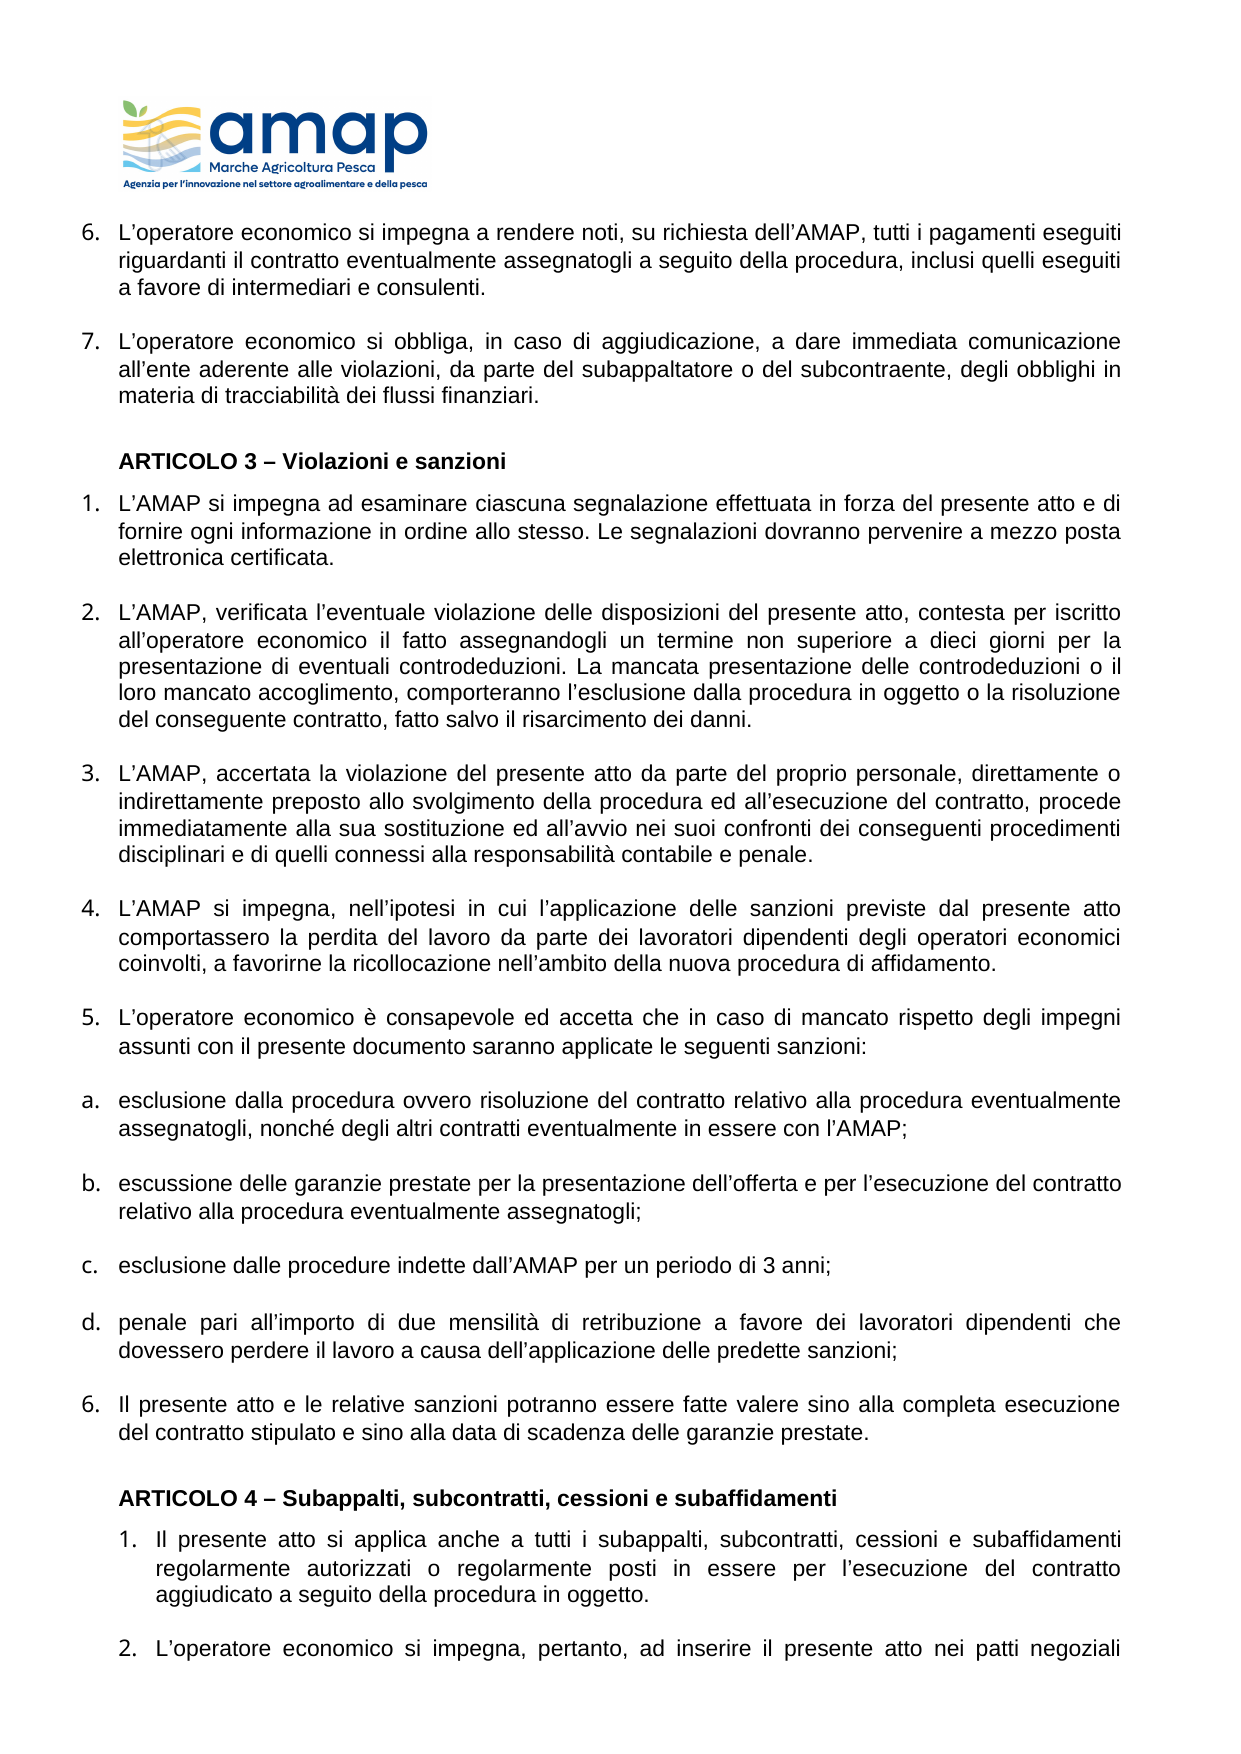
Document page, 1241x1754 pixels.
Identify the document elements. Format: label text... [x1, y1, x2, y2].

list L’AMAP si impegna ad esaminare ciascuna segnalazione effettuata in forza del presente atto e di fornire ogni informazione in ordine allo stesso. Le segnalazioni dovranno pervenire a mezzo posta elettronica certificata. [81, 486, 1122, 570]
list L’operatore economico si impegna, pertanto, ad inserire il presente atto nei patti negoziali [118, 1632, 1122, 1663]
list L’operatore economico si impegna a rendere noti, su richiesta dell’AMAP, tutti i pagamenti eseguiti riguardanti il contratto eventualmente assegnatogli a seguito della procedura, inclusi quelli eseguiti a favore di intermediari e consulenti. [81, 216, 1122, 300]
list esclusione dalle procedure indette dall’AMAP per un periodo di 3 anni; [81, 1249, 1122, 1280]
list L’operatore economico è consapevole ed accetta che in caso di mancato rispetto degli impegni assunti con il presente documento saranno applicate le seguenti sanzioni: [81, 1001, 1122, 1059]
text ARTICOLO 4 – Subappalti, subcontratti, cessioni e subaffidamenti [118, 1484, 1122, 1511]
list L’AMAP, verificata l’eventuale violazione delle disposizioni del presente atto, contesta per iscritto all’operatore economico il fatto assegnandogli un termine non superiore a dieci giorni per la presentazione di eventuali controdeduzioni. La mancata presentazione delle controdeduzioni o il loro mancato accoglimento, comporteranno l’esclusione dalla procedura in oggetto o la risoluzione del conseguente contratto, fatto salvo il risarcimento dei danni. [81, 595, 1122, 732]
text ARTICOLO 3 – Violazioni e sanzioni [118, 448, 1122, 474]
list L’AMAP, accertata la violazione del presente atto da parte del proprio personale, direttamente o indirettamente preposto allo svolgimento della procedura ed all’esecuzione del contratto, procede immediatamente alla sua sostituzione ed all’avvio nei suoi confronti dei conseguenti procedimenti disciplinari e di quelli connessi alla responsabilità contabile e penale. [81, 757, 1122, 867]
list escussione delle garanzie prestate per la presentazione dell’offerta e per l’esecuzione del contratto relativo alla procedura eventualmente assegnatogli; [81, 1167, 1122, 1224]
list L’AMAP si impegna, nell’ipotesi in cui l’applicazione delle sanzioni previste dal presente atto comportassero la perdita del lavoro da parte dei lavoratori dipendenti degli operatori economici coinvolti, a favorirne la ricollocazione nell’ambito della nuova procedura di affidamento. [81, 892, 1122, 976]
list penale pari all’importo di due mensilità di retribuzione a favore dei lavoratori dipendenti che dovessero perdere il lavoro a causa dell’applicazione delle predette sanzioni; [81, 1305, 1122, 1363]
list L’operatore economico si obbliga, in caso di aggiudicazione, a dare immediata comunicazione all’ente aderente alle violazioni, da parte del subappaltatore o del subcontraente, degli obblighi in materia di tracciabilità dei flussi finanziari. [81, 325, 1122, 409]
list Il presente atto e le relative sanzioni potranno essere fatte valere sino alla completa esecuzione del contratto stipulato e sino alla data di scadenza delle garanzie prestate. [81, 1388, 1122, 1446]
list esclusione dalla procedura ovvero risoluzione del contratto relativo alla procedura eventualmente assegnatogli, nonché degli altri contratti eventualmente in essere con l’AMAP; [81, 1084, 1122, 1142]
list Il presente atto si applica anche a tutti i subappalti, subcontratti, cessioni e subaffidamenti regolarmente autorizzati o regolarmente posti in essere per l’esecuzione del contratto aggiudicato a seguito della procedura in oggetto. [118, 1523, 1122, 1607]
